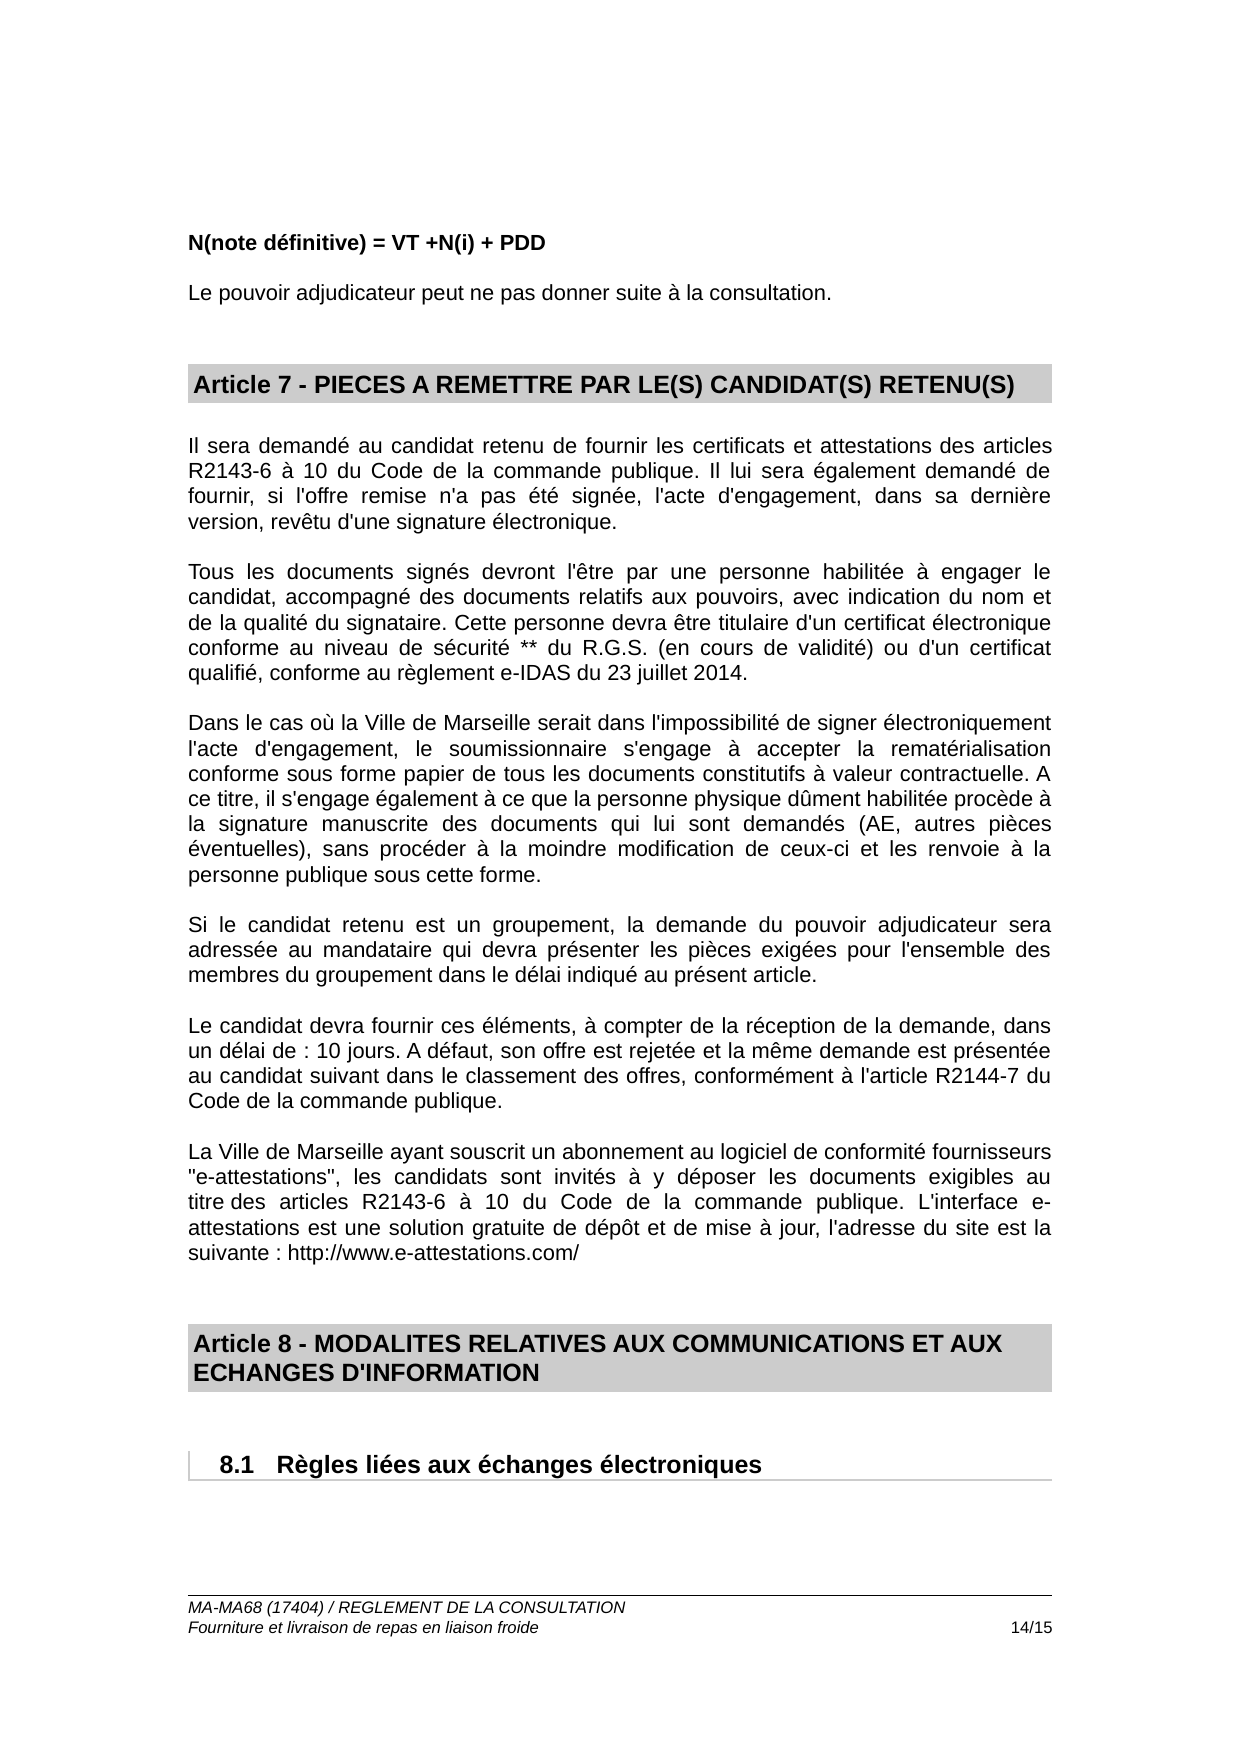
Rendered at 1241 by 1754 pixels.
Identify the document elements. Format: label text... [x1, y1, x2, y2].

subtitle PIECES A REMETTRE PAR LE(S) CANDIDAT(S) RETENU(S) [190, 367, 1050, 401]
text La Ville de Marseille ayant souscrit un abonnement au logiciel de conformité fournisseurs "e-attestations", les candidats sont invités à y déposer les documents exigibles au titre des articles R2143-6 à 10 du Code de la commande publique. L'interface e-attestations est une solution gratuite de dépôt et de mise à jour, l'adresse du site est la suivante : http://www.e-attestations.com/ [188, 1139, 1052, 1265]
text Il sera demandé au candidat retenu de fournir les certificats et attestations des articles R2143-6 à 10 du Code de la commande publique. Il lui sera également demandé de fournir, si l'offre remise n'a pas été signée, l'acte d'engagement, dans sa dernière version, revêtu d'une signature électronique. [188, 433, 1052, 534]
subtitle Règles liées aux échanges électroniques [190, 1451, 1052, 1479]
subtitle MODALITES RELATIVES AUX COMMUNICATIONS ET AUX ECHANGES D'INFORMATION [190, 1326, 1050, 1389]
text Le candidat devra fournir ces éléments, à compter de la réception de la demande, dans un délai de : 10 jours. A défaut, son offre est rejetée et la même demande est présentée au candidat suivant dans le classement des offres, conformément à l'article R2144-7 du Code de la commande publique. [188, 1013, 1052, 1113]
text Si le candidat retenu est un groupement, la demande du pouvoir adjudicateur sera adressée au mandataire qui devra présenter les pièces exigées pour l'ensemble des membres du groupement dans le délai indiqué au présent article. [188, 912, 1052, 987]
text Tous les documents signés devront l'être par une personne habilitée à engager le candidat, accompagné des documents relatifs aux pouvoirs, avec indication du nom et de la qualité du signataire. Cette personne devra être titulaire d'un certificat électronique conforme au niveau de sécurité ** du R.G.S. (en cours de validité) ou d'un certificat qualifié, conforme au règlement e-IDAS du 23 juillet 2014. [188, 559, 1052, 685]
text Dans le cas où la Ville de Marseille serait dans l'impossibilité de signer électroniquement l'acte d'engagement, le soumissionnaire s'engage à accepter la rematérialisation conforme sous forme papier de tous les documents constitutifs à valeur contractuelle. A ce titre, il s'engage également à ce que la personne physique dûment habilitée procède à la signature manuscrite des documents qui lui sont demandés (AE, autres pièces éventuelles), sans procéder à la moindre modification de ceux-ci et les renvoie à la personne publique sous cette forme. [188, 710, 1052, 887]
text N(note définitive) = VT +N(i) + PDD [188, 230, 1052, 255]
text Le pouvoir adjudicateur peut ne pas donner suite à la consultation. [188, 280, 1052, 305]
